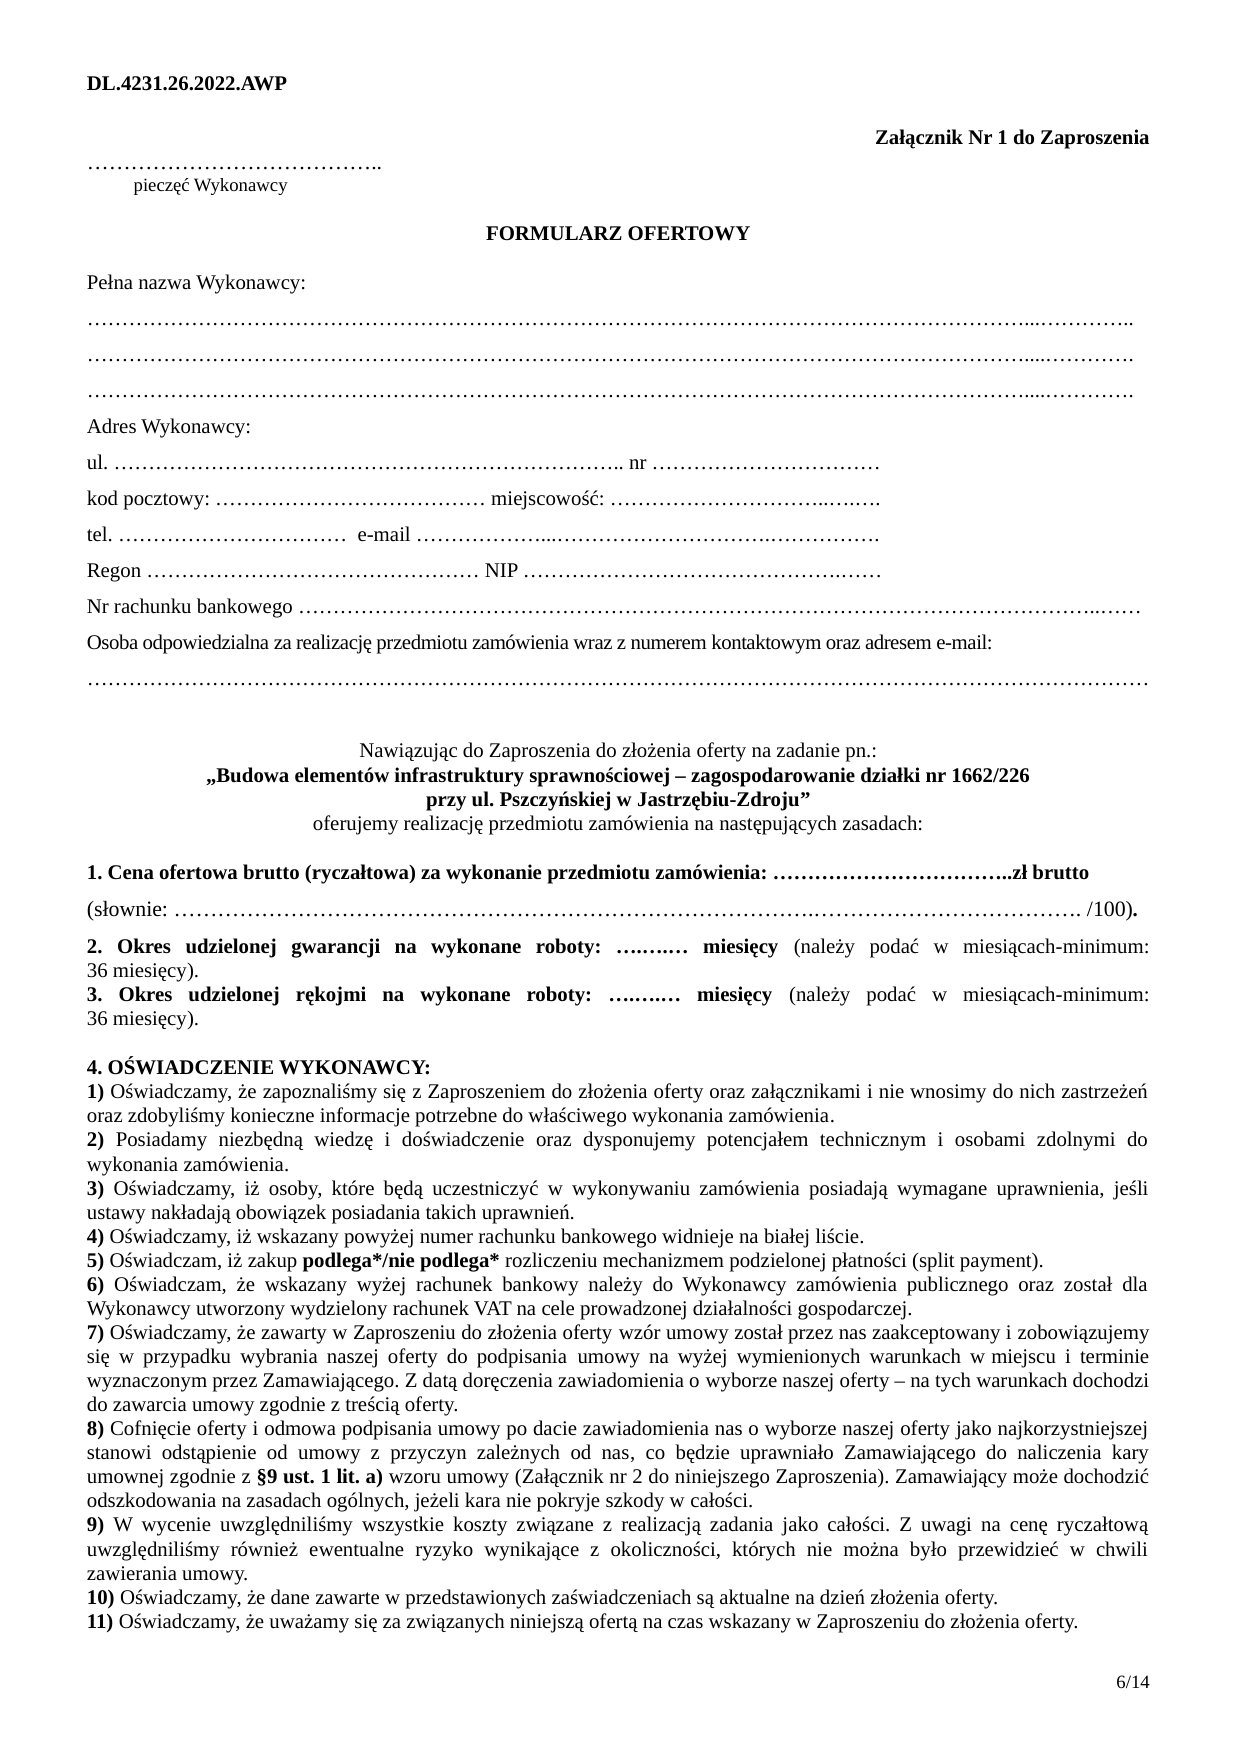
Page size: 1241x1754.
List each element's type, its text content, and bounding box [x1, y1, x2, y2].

text Osoba odpowiedzialna za realizację przedmiotu zamówienia wraz z numerem kontaktowym oraz adresem e-mail: [87, 630, 1149, 654]
text pieczęć Wykonawcy [87, 174, 1149, 195]
text ul. ……………………………………………………………….. nr …………………………… [87, 450, 1149, 474]
text ………………………………………………………………………………………………………………………....…………. [87, 378, 1149, 402]
text Adres Wykonawcy: [87, 414, 1149, 438]
text 1) Oświadczamy, że zapoznaliśmy się z Zaproszeniem do złożenia oferty oraz załącznikami i nie wnosimy do nich zastrzeżeń oraz zdobyliśmy konieczne informacje potrzebne do właściwego wykonania zamówienia. [87, 1079, 1149, 1127]
text FORMULARZ OFERTOWY [87, 221, 1149, 245]
text oferujemy realizację przedmiotu zamówienia na następujących zasadach: [87, 811, 1149, 835]
text 4. OŚWIADCZENIE WYKONAWCY: [87, 1055, 1149, 1079]
text „Budowa elementów infrastruktury sprawnościowej – zagospodarowanie działki nr 1662/226 przy ul. Pszczyńskiej w Jastrzębiu-Zdroju” [87, 762, 1149, 811]
text 3) Oświadczamy, iż osoby, które będą uczestniczyć w wykonywaniu zamówienia posiadają wymagane uprawnienia, jeśli ustawy nakładają obowiązek posiadania takich uprawnień. [87, 1176, 1149, 1224]
text Nr rachunku bankowego ……………………………………………………………………………………………………..…… [87, 594, 1149, 618]
text Pełna nazwa Wykonawcy: [87, 270, 1149, 294]
text ……………………………………………………………………………………………………………………………………… [87, 666, 1149, 690]
text Nawiązując do Zaproszenia do złożenia oferty na zadanie pn.: [87, 738, 1149, 762]
text 2. Okres udzielonej gwarancji na wykonane roboty: ….….… miesięcy (należy podać w miesiącach-minimum: 36 miesięcy). [87, 934, 1149, 982]
text 6) Oświadczam, że wskazany wyżej rachunek bankowy należy do Wykonawcy zamówienia publicznego oraz został dla Wykonawcy utworzony wydzielony rachunek VAT na cele prowadzonej działalności gospodarczej. [87, 1272, 1149, 1320]
text 5) Oświadczam, iż zakup podlega*/nie podlega* rozliczeniu mechanizmem podzielonej płatności (split payment). [87, 1248, 1149, 1272]
text 9) W wycenie uwzględniliśmy wszystkie koszty związane z realizacją zadania jako całości. Z uwagi na cenę ryczałtową uwzględniliśmy również ewentualne ryzyko wynikające z okoliczności, których nie można było przewidzieć w chwili zawierania umowy. [87, 1512, 1149, 1584]
text 10) Oświadczamy, że dane zawarte w przedstawionych zaświadczeniach są aktualne na dzień złożenia oferty. [87, 1584, 1149, 1609]
text kod pocztowy: ………………………………… miejscowość: …………………………..….…. [87, 486, 1149, 510]
text Załącznik Nr 1 do Zaproszenia [87, 124, 1149, 149]
text 1. Cena ofertowa brutto (ryczałtowa) za wykonanie przedmiotu zamówienia: ……………………………..zł brutto [87, 860, 1149, 884]
text Regon ………………………………………… NIP ……………………………………….…… [87, 558, 1149, 582]
text 3. Okres udzielonej rękojmi na wykonane roboty: ….….… miesięcy (należy podać w miesiącach-minimum: 36 miesięcy). [87, 982, 1149, 1030]
text ………………………………………………………………………………………………………………………...…………..………………………………………………………………………………………………………………………....…………. [87, 306, 1149, 366]
text 11) Oświadczamy, że uważamy się za związanych niniejszą ofertą na czas wskazany w Zaproszeniu do złożenia oferty. [87, 1609, 1149, 1633]
text 8) Cofnięcie oferty i odmowa podpisania umowy po dacie zawiadomienia nas o wyborze naszej oferty jako najkorzystniejszej stanowi odstąpienie od umowy z przyczyn zależnych od nas, co będzie uprawniało Zamawiającego do naliczenia kary umownej zgodnie z §9 ust. 1 lit. a) wzoru umowy (Załącznik nr 2 do niniejszego Zaproszenia). Zamawiający może dochodzić odszkodowania na zasadach ogólnych, jeżeli kara nie pokryje szkody w całości. [87, 1416, 1149, 1512]
text 2) Posiadamy niezbędną wiedzę i doświadczenie oraz dysponujemy potencjałem technicznym i osobami zdolnymi do wykonania zamówienia. [87, 1127, 1149, 1176]
text 7) Oświadczamy, że zawarty w Zaproszeniu do złożenia oferty wzór umowy został przez nas zaakceptowany i zobowiązujemy się w przypadku wybrania naszej oferty do podpisania umowy na wyżej wymienionych warunkach w miejscu i terminie wyznaczonym przez Zamawiającego. Z datą doręczenia zawiadomienia o wyborze naszej oferty – na tych warunkach dochodzi do zawarcia umowy zgodnie z treścią oferty. [87, 1320, 1149, 1416]
text tel. …………………………… e-mail ………………...………………………….……………. [87, 522, 1149, 546]
text (słownie: …………………………………………………………………………….………………………………. /100). [87, 896, 1149, 921]
text 4) Oświadczamy, iż wskazany powyżej numer rachunku bankowego widnieje na białej liście. [87, 1224, 1149, 1248]
text ………………………………….. [87, 149, 1149, 174]
